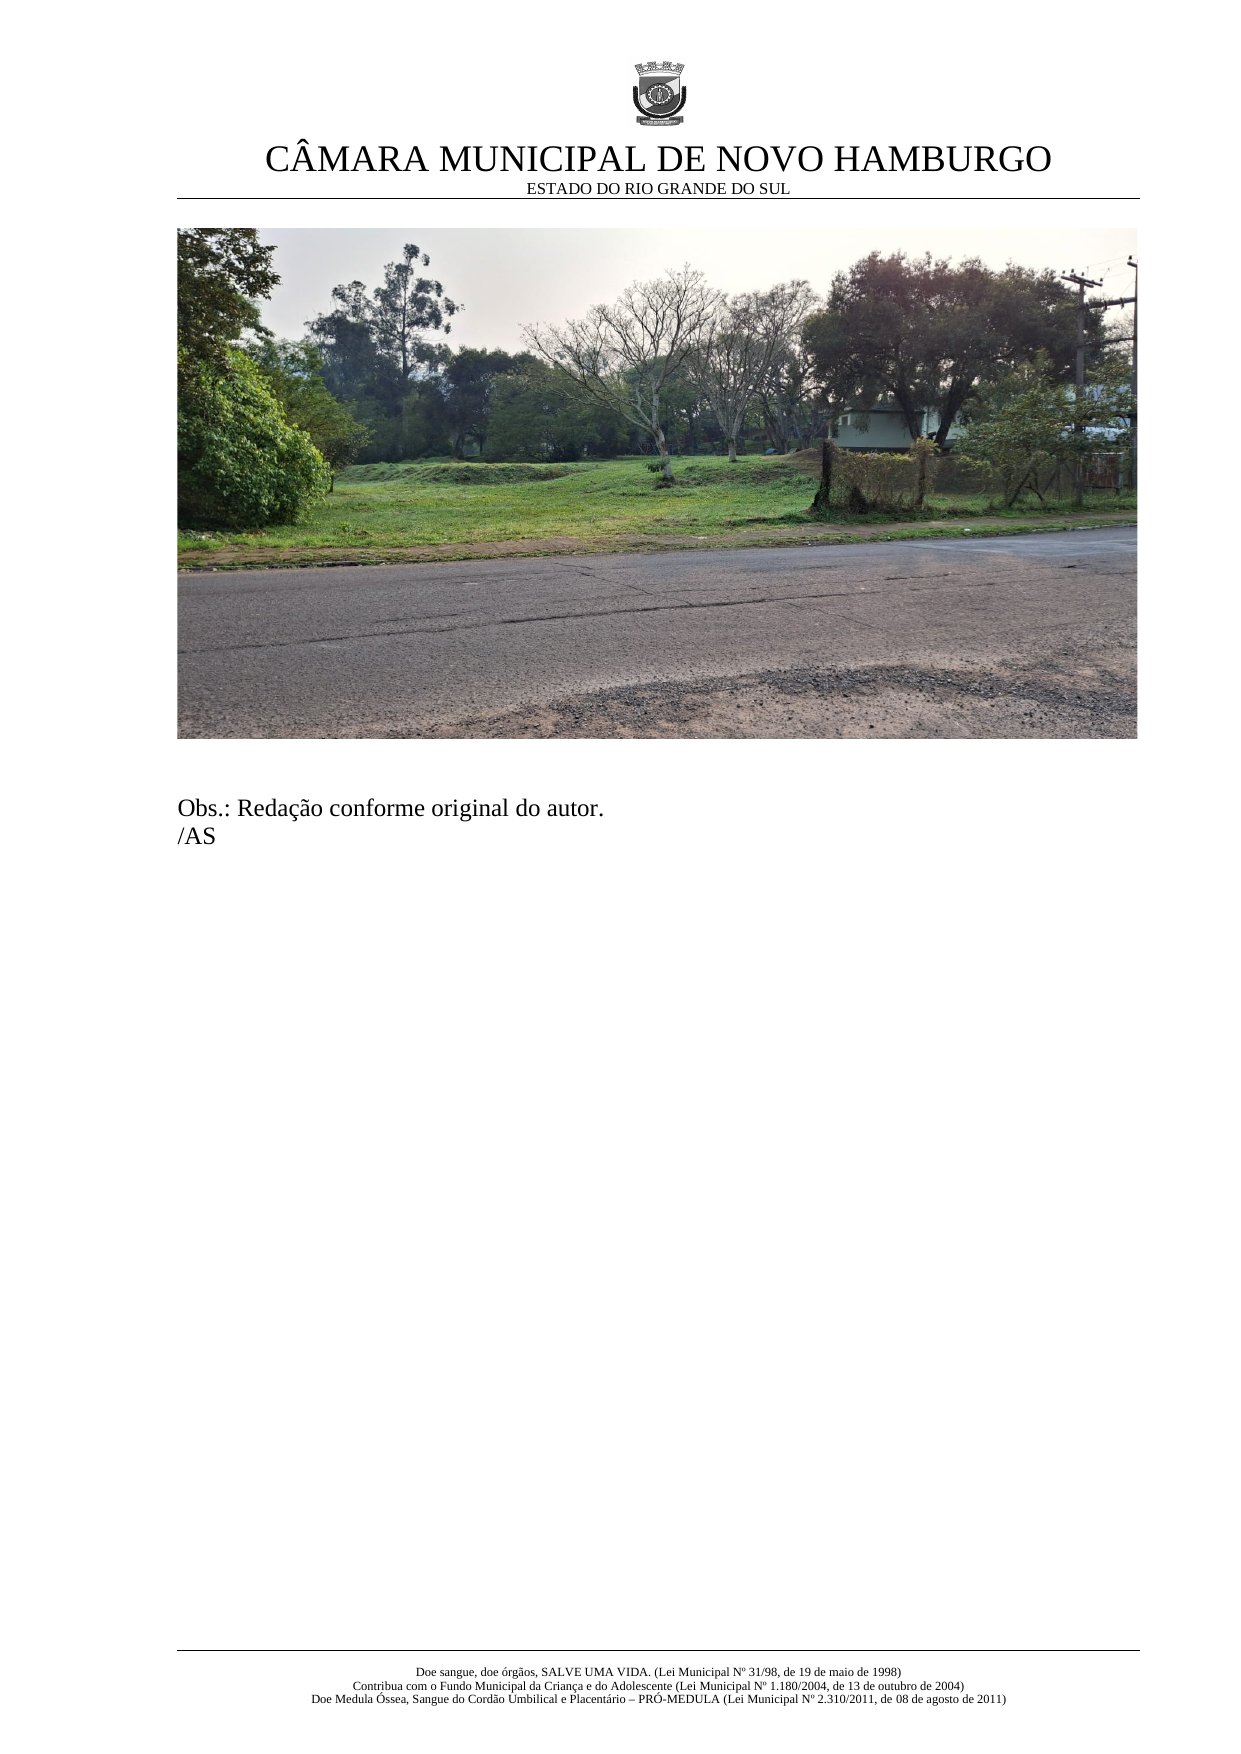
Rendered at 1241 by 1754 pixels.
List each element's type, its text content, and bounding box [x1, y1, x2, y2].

text /AS [177, 822, 1140, 850]
text Obs.: Redação conforme original do autor. [177, 794, 1140, 822]
picture [177, 228, 1138, 739]
